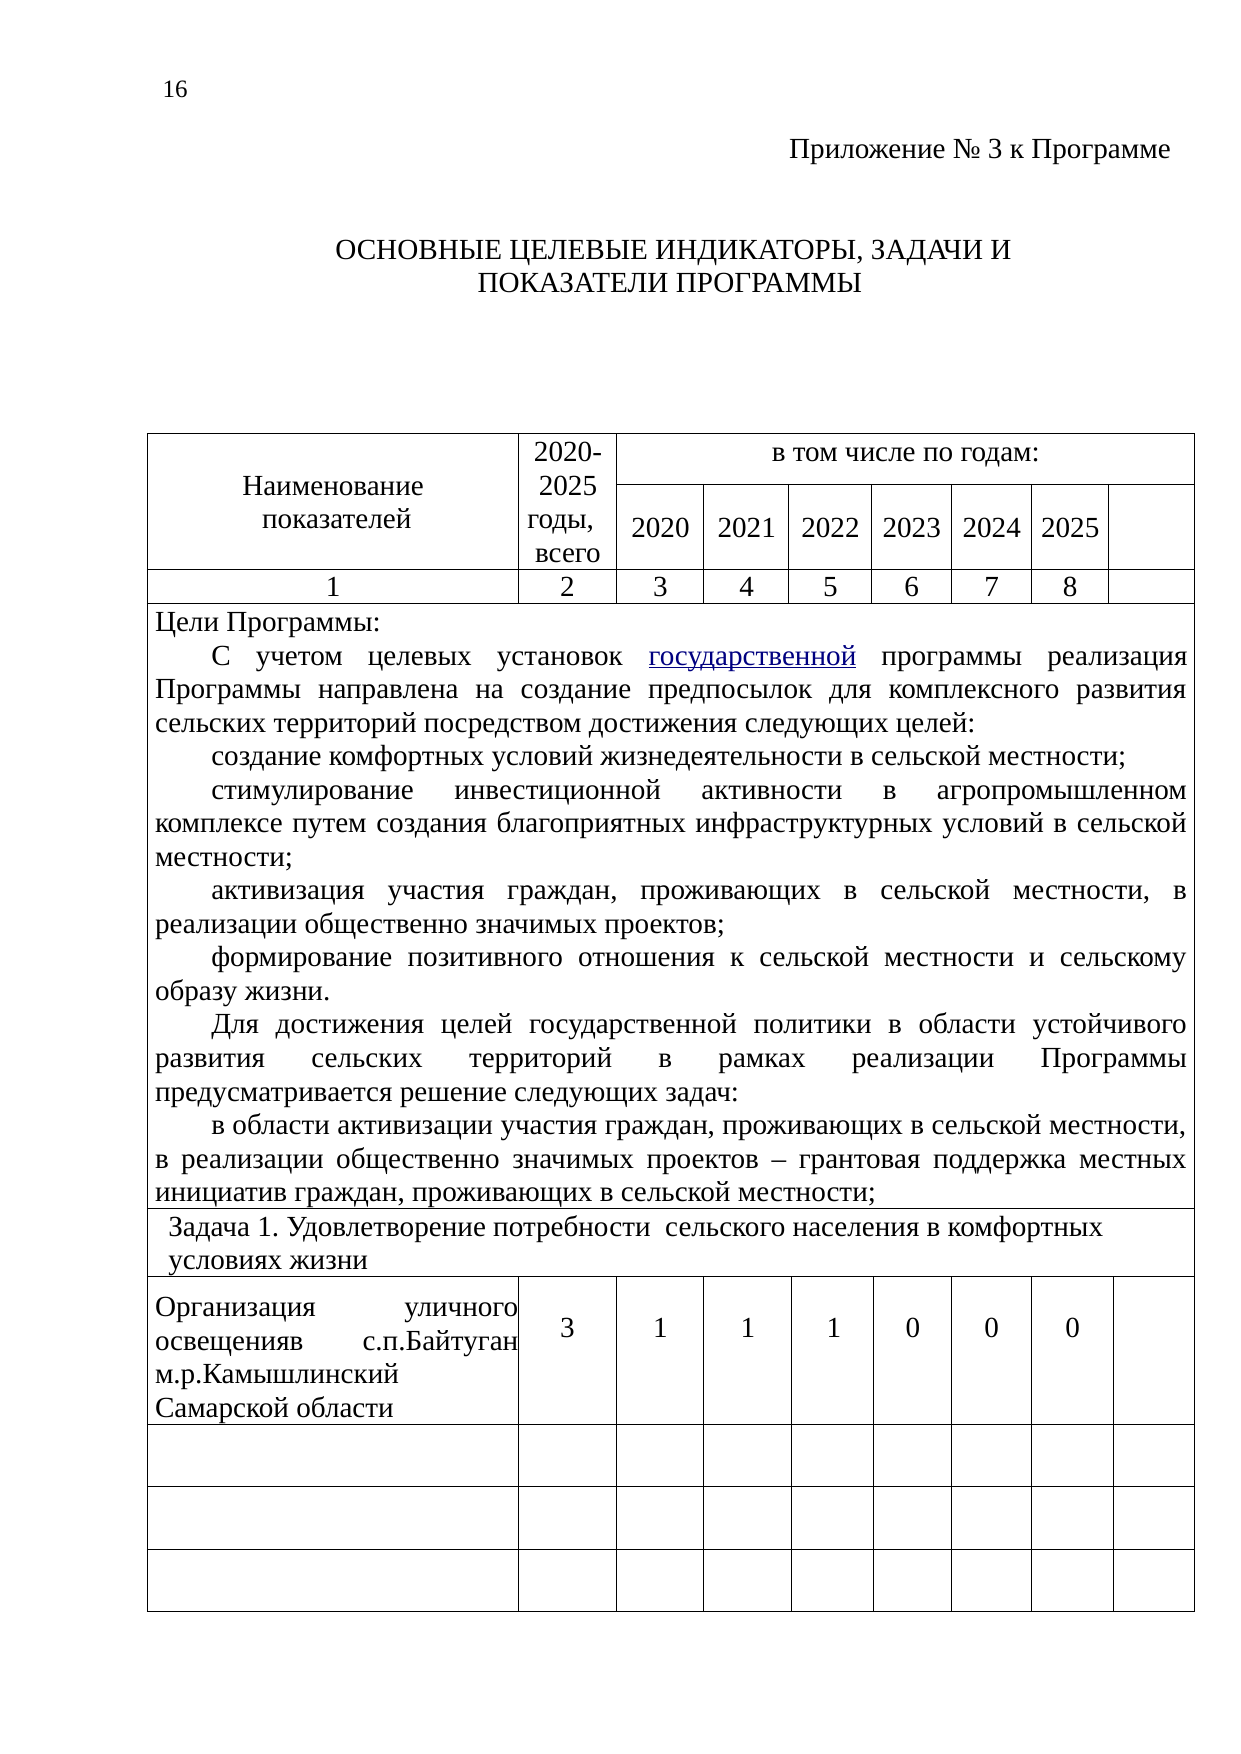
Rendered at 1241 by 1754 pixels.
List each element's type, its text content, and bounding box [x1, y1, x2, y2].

table_cell [1114, 1425, 1194, 1486]
table_cell [1114, 1277, 1194, 1424]
table_header в том числе по годам: [617, 434, 1194, 484]
table_cell [1109, 485, 1194, 568]
text ПОКАЗАТЕЛИ ПРОГРАММЫ [162, 266, 1184, 299]
table_cell 2021 [704, 485, 788, 568]
table_cell 3 [519, 1277, 616, 1424]
table_cell 0 [874, 1277, 951, 1424]
table_cell [617, 1550, 703, 1611]
table_cell [1032, 1425, 1113, 1486]
table_header 2020- 2025 годы, всего [519, 434, 616, 568]
table_cell 1 [792, 1277, 873, 1424]
table_cell [1114, 1487, 1194, 1549]
table_cell [952, 1487, 1031, 1549]
table_cell [874, 1550, 951, 1611]
table_cell Организация уличного освещенияв с.п.Байтуган м.р.Камышлинский Самарской области [148, 1277, 518, 1424]
table_cell 3 [617, 570, 703, 603]
table_cell [148, 1487, 518, 1549]
table_cell [617, 1487, 703, 1549]
text ОСНОВНЫЕ ЦЕЛЕВЫЕ ИНДИКАТОРЫ, ЗАДАЧИ И [162, 232, 1184, 266]
table_cell [874, 1487, 951, 1549]
table_cell 1 [704, 1277, 791, 1424]
table_cell [792, 1550, 873, 1611]
table_cell [874, 1425, 951, 1486]
table_cell [704, 1425, 791, 1486]
table_cell [148, 1425, 518, 1486]
table_cell [148, 1550, 518, 1611]
table_cell [704, 1487, 791, 1549]
table_cell [1114, 1550, 1194, 1611]
table_cell 4 [704, 570, 788, 603]
table_cell [519, 1487, 616, 1549]
table_cell Цели Программы: С учетом целевых установок государственной программы реализация Программы направлена на создание предпосылок для комплексного развития сельских территорий посредством достижения следующих целей: создание комфортных условий жизнедеятельности в сельской местности; стимулирование инвестиционной активности в агропромышленном комплексе путем создания благоприятных инфраструктурных условий в сельской местности; активизация участия граждан, проживающих в сельской местности, в реализации общественно значимых проектов; формирование позитивного отношения к сельской местности и сельскому образу жизни. Для достижения целей государственной политики в области устойчивого развития сельских территорий в рамках реализации Программы предусматривается решение следующих задач: в области активизации участия граждан, проживающих в сельской местности, в реализации общественно значимых проектов – грантовая поддержка местных инициатив граждан, проживающих в сельской местности; [148, 604, 1194, 1208]
table_cell [792, 1425, 873, 1486]
table_cell [617, 1425, 703, 1486]
table_cell 2020 [617, 485, 703, 568]
table_cell 2025 [1032, 485, 1108, 568]
table_cell 1 [617, 1277, 703, 1424]
table_cell 2 [519, 570, 616, 603]
table_cell [792, 1487, 873, 1549]
table_cell 6 [872, 570, 951, 603]
table_cell [519, 1550, 616, 1611]
table_cell [1032, 1487, 1113, 1549]
table_cell 8 [1032, 570, 1108, 603]
table_cell [1109, 570, 1194, 603]
table_cell 2022 [789, 485, 871, 568]
table_cell 0 [952, 1277, 1031, 1424]
table_cell [704, 1550, 791, 1611]
table_cell 0 [1032, 1277, 1113, 1424]
table_cell [1032, 1550, 1113, 1611]
table_cell Задача 1. Удовлетворение потребности сельского населения в комфортных условиях жизни [148, 1209, 1194, 1276]
table_cell 2023 [872, 485, 951, 568]
subtitle Приложение № 3 к Программе [783, 131, 1184, 165]
table_cell 2024 [952, 485, 1031, 568]
table_cell 1 [148, 570, 518, 603]
table_cell [519, 1425, 616, 1486]
table_cell [952, 1425, 1031, 1486]
table_header Наименование показателей [148, 434, 518, 568]
table_cell 7 [952, 570, 1031, 603]
table_cell [952, 1550, 1031, 1611]
table_cell 5 [789, 570, 871, 603]
